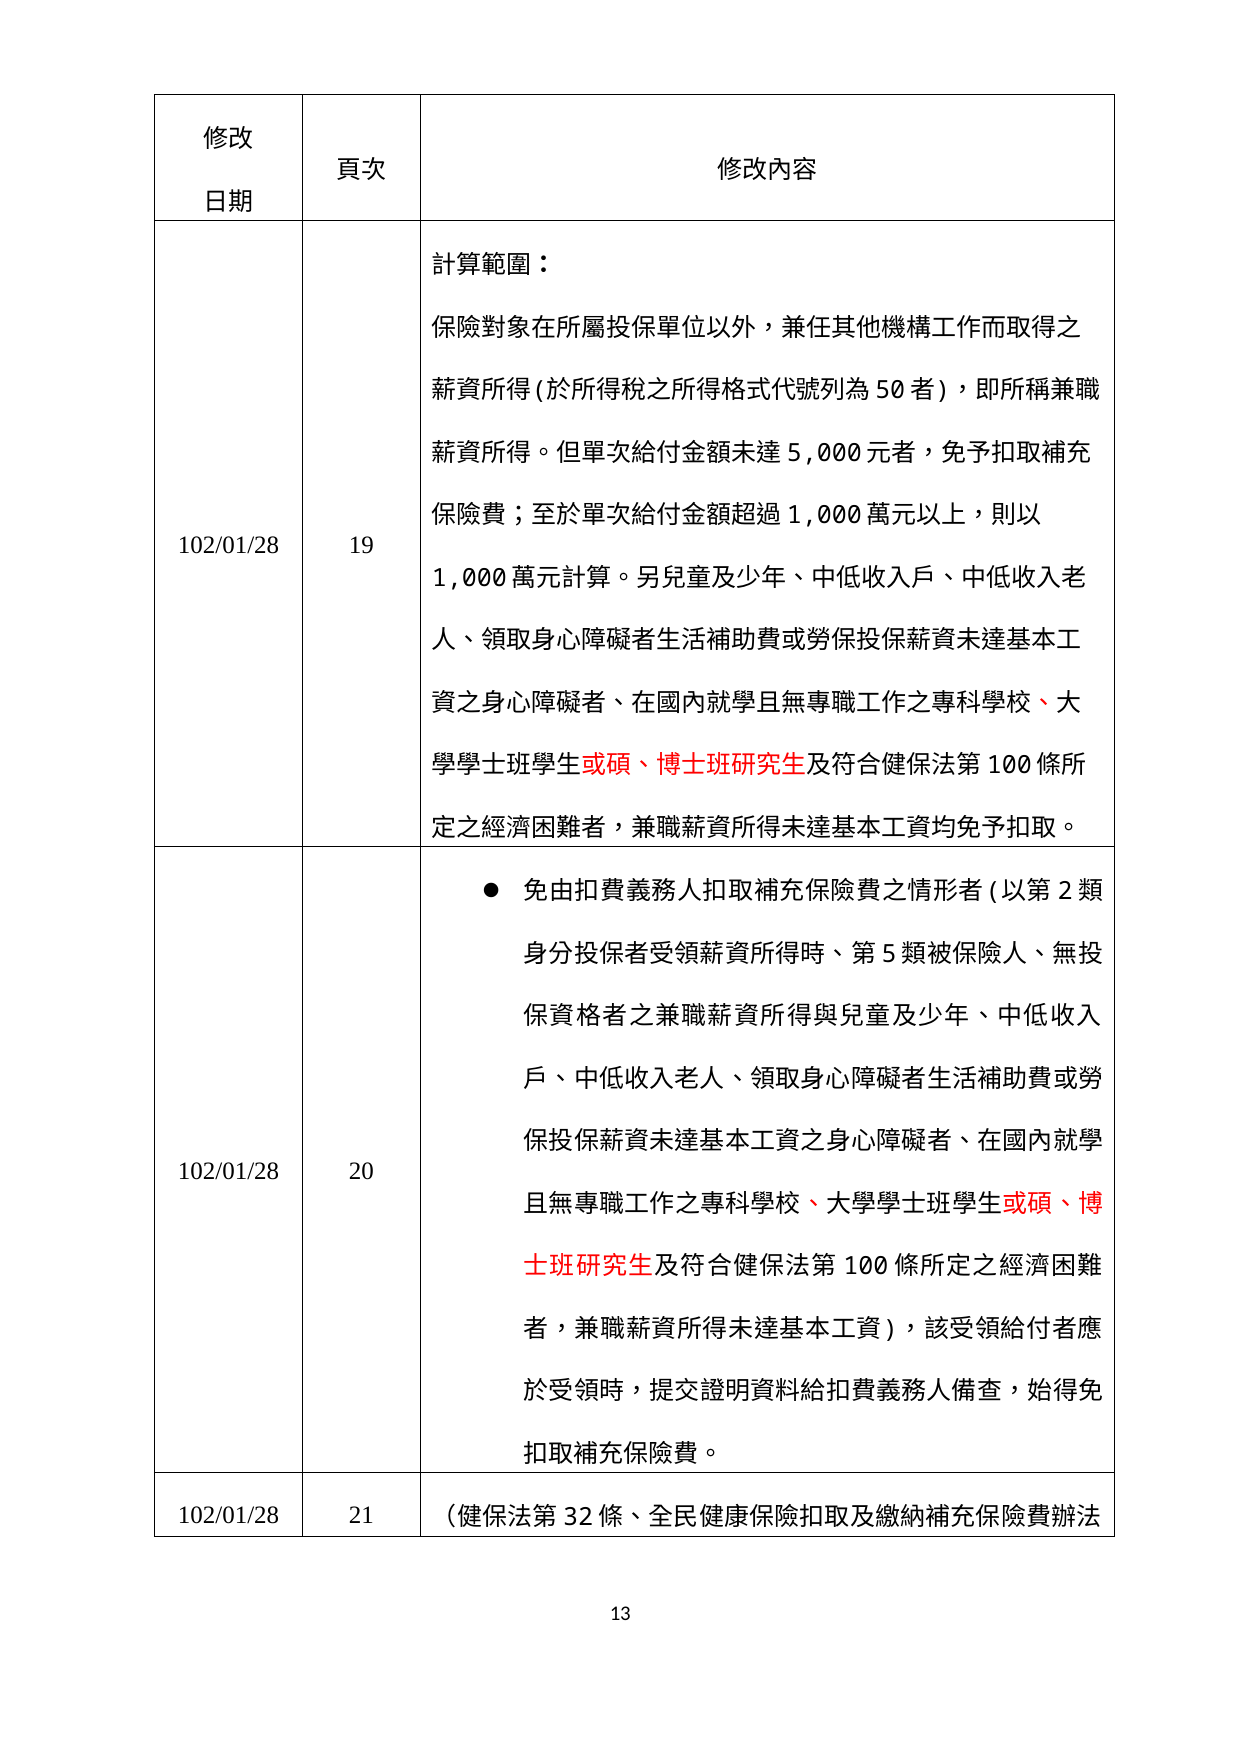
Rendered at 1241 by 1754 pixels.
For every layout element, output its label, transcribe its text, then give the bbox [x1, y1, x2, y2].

table_cell 20 [303, 847, 420, 1472]
table_cell （健保法第32條、全民健康保險扣取及繳納補充保險費辦法 [421, 1473, 1114, 1536]
table_cell 計算範圍： 保險對象在所屬投保單位以外，兼任其他機構工作而取得之薪資所得(於所得稅之所得格式代號列為50者)，即所稱兼職薪資所得。但單次給付金額未達5,000元者，免予扣取補充保險費；至於單次給付金額超過1,000萬元以上，則以1,000萬元計算。另兒童及少年、中低收入戶、中低收入老人、領取身心障礙者生活補助費或勞保投保薪資未達基本工資之身心障礙者、在國內就學且無專職工作之專科學校、大學學士班學生或碩、博士班研究生及符合健保法第100條所定之經濟困難者，兼職薪資所得未達基本工資均免予扣取。 [421, 221, 1114, 846]
table_header 修改內容 [421, 95, 1114, 220]
table_cell 102/01/28 [155, 847, 302, 1472]
table_header 頁次 [303, 95, 420, 220]
table_cell 102/01/28 [155, 221, 302, 846]
table_header 修改 日期 [155, 95, 302, 220]
table_cell 免由扣費義務人扣取補充保險費之情形者(以第2類身分投保者受領薪資所得時、第5類被保險人、無投保資格者之兼職薪資所得與兒童及少年、中低收入戶、中低收入老人、領取身心障礙者生活補助費或勞保投保薪資未達基本工資之身心障礙者、在國內就學且無專職工作之專科學校、大學學士班學生或碩、博士班研究生及符合健保法第100條所定之經濟困難者，兼職薪資所得未達基本工資)，該受領給付者應於受領時，提交證明資料給扣費義務人備查，始得免扣取補充保險費。 [421, 847, 1114, 1472]
table_cell 21 [303, 1473, 420, 1536]
table_cell 102/01/28 [155, 1473, 302, 1536]
table_cell 19 [303, 221, 420, 846]
